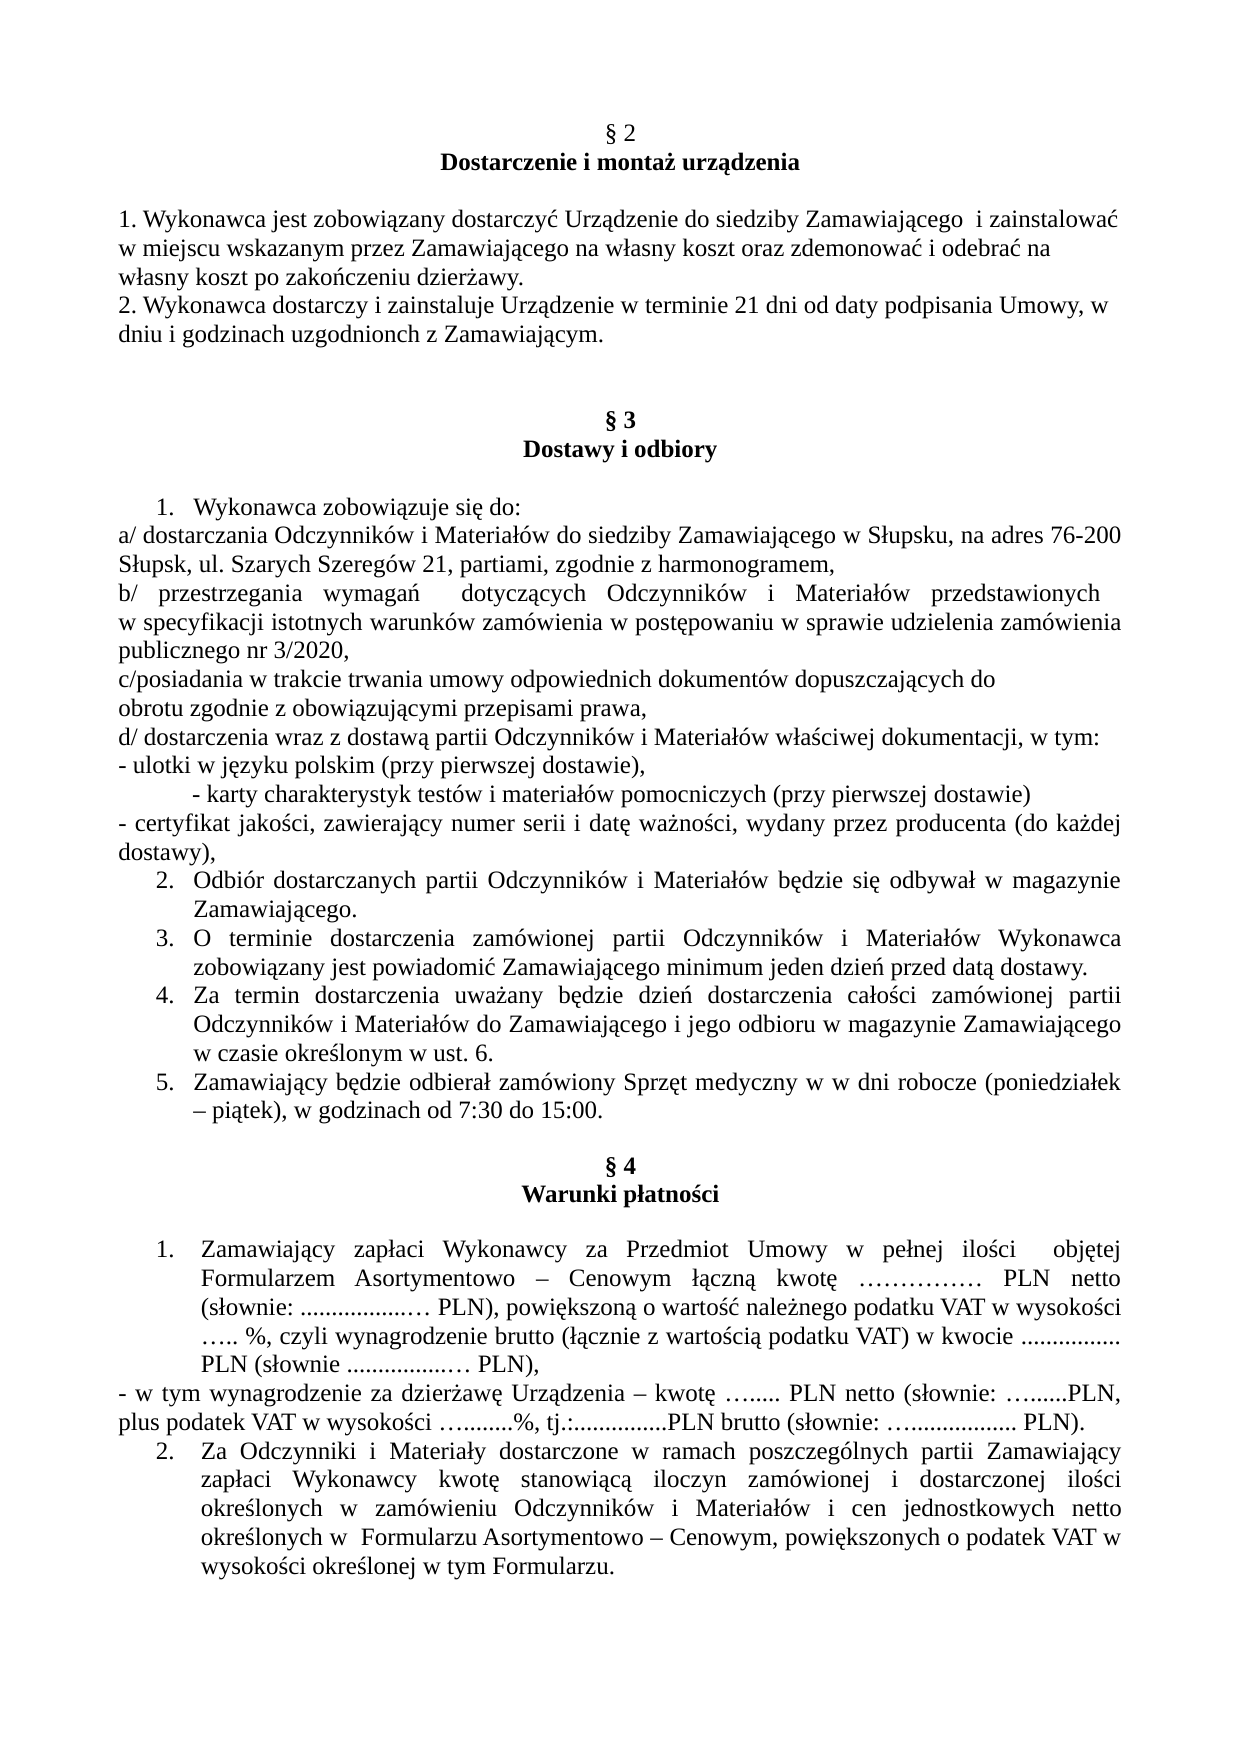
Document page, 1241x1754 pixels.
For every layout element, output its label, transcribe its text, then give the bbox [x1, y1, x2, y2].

text Dostawy i odbiory [118, 434, 1122, 463]
text obrotu zgodnie z obowiązującymi przepisami prawa, [118, 693, 1122, 722]
list O terminie dostarczenia zamówionej partii Odczynników i Materiałów Wykonawca zobowiązany jest powiadomić Zamawiającego minimum jeden dzień przed datą dostawy. [156, 923, 1122, 981]
text § 2 [118, 118, 1122, 147]
list Wykonawca zobowiązuje się do: [156, 492, 1122, 521]
text Dostarczenie i montaż urządzenia [118, 147, 1122, 176]
text d/ dostarczenia wraz z dostawą partii Odczynników i Materiałów właściwej dokumentacji, w tym: [118, 722, 1122, 751]
list - karty charakterystyk testów i materiałów pomocniczych (przy pierwszej dostawie) [192, 779, 1122, 808]
list Zamawiający zapłaci Wykonawcy za Przedmiot Umowy w pełnej ilości objętej Formularzem Asortymentowo – Cenowym łączną kwotę …………… PLN netto (słownie: .................… PLN), powiększoną o wartość należnego podatku VAT w wysokości ….. %, czyli wynagrodzenie brutto (łącznie z wartością podatku VAT) w kwocie ................ PLN (słownie ................… PLN), [156, 1234, 1122, 1378]
text Warunki płatności [118, 1179, 1122, 1208]
text - certyfikat jakości, zawierający numer serii i datę ważności, wydany przez producenta (do każdej dostawy), [118, 808, 1122, 866]
text § 4 [118, 1151, 1122, 1179]
text c/posiadania w trakcie trwania umowy odpowiednich dokumentów dopuszczających do [118, 664, 1122, 693]
text - ulotki w języku polskim (przy pierwszej dostawie), [118, 751, 1122, 779]
text 2. Wykonawca dostarczy i zainstaluje Urządzenie w terminie 21 dni od daty podpisania Umowy, w dniu i godzinach uzgodnionch z Zamawiającym. [118, 291, 1122, 348]
text a/ dostarczania Odczynników i Materiałów do siedziby Zamawiającego w Słupsku, na adres 76-200 Słupsk, ul. Szarych Szeregów 21, partiami, zgodnie z harmonogramem, [118, 521, 1122, 578]
text - w tym wynagrodzenie za dzierżawę Urządzenia – kwotę …..... PLN netto (słownie: …......PLN, plus podatek VAT w wysokości …........%, tj.:...............PLN brutto (słownie: …................. PLN). [118, 1378, 1122, 1436]
text § 3 [118, 406, 1122, 434]
text 1. Wykonawca jest zobowiązany dostarczyć Urządzenie do siedziby Zamawiającego i zainstalować w miejscu wskazanym przez Zamawiającego na własny koszt oraz zdemonować i odebrać na własny koszt po zakończeniu dzierżawy. [118, 204, 1122, 291]
list Za Odczynniki i Materiały dostarczone w ramach poszczególnych partii Zamawiający zapłaci Wykonawcy kwotę stanowiącą iloczyn zamówionej i dostarczonej ilości określonych w zamówieniu Odczynników i Materiałów i cen jednostkowych netto określonych w Formularzu Asortymentowo – Cenowym, powiększonych o podatek VAT w wysokości określonej w tym Formularzu. [156, 1436, 1122, 1579]
list Odbiór dostarczanych partii Odczynników i Materiałów będzie się odbywał w magazynie Zamawiającego. [156, 866, 1122, 923]
text b/ przestrzegania wymagań dotyczących Odczynników i Materiałów przedstawionych w specyfikacji istotnych warunków zamówienia w postępowaniu w sprawie udzielenia zamówienia publicznego nr 3/2020, [118, 578, 1122, 664]
list Zamawiający będzie odbierał zamówiony Sprzęt medyczny w w dni robocze (poniedziałek – piątek), w godzinach od 7:30 do 15:00. [156, 1067, 1122, 1124]
list Za termin dostarczenia uważany będzie dzień dostarczenia całości zamówionej partii Odczynników i Materiałów do Zamawiającego i jego odbioru w magazynie Zamawiającego w czasie określonym w ust. 6. [156, 981, 1122, 1067]
